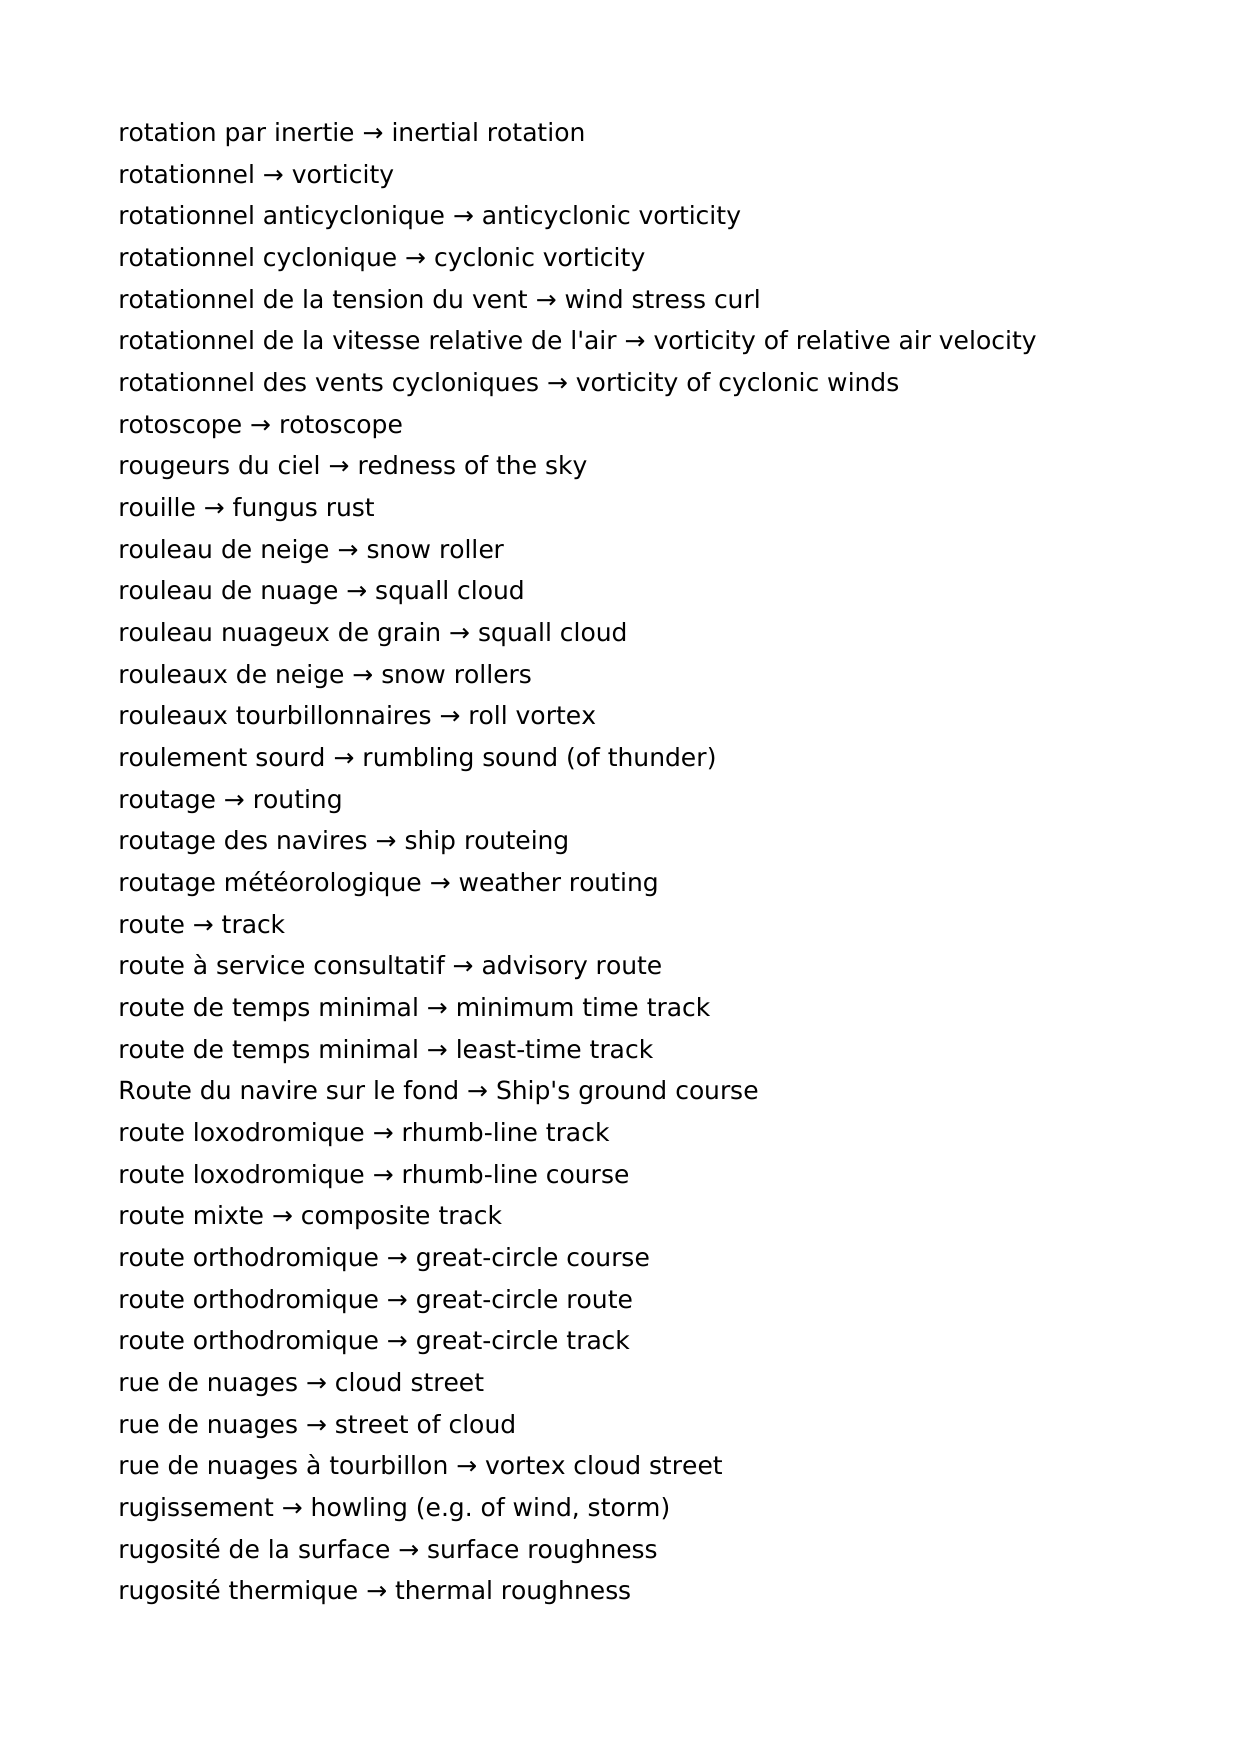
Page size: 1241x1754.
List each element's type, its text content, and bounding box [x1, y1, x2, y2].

text rougeurs du ciel → redness of the sky [118, 451, 1122, 481]
text rugissement → howling (e.g. of wind, storm) [118, 1493, 1122, 1522]
text route de temps minimal → least-time track [118, 1035, 1122, 1064]
text rouleau nuageux de grain → squall cloud [118, 618, 1122, 647]
text rugosité thermique → thermal roughness [118, 1576, 1122, 1606]
text Route du navire sur le fond → Ship's ground course [118, 1076, 1122, 1106]
text rotationnel de la tension du vent → wind stress curl [118, 285, 1122, 314]
text rouleau de nuage → squall cloud [118, 576, 1122, 606]
text routage météorologique → weather routing [118, 868, 1122, 897]
text routage des navires → ship routeing [118, 826, 1122, 856]
text rouleau de neige → snow roller [118, 535, 1122, 564]
text rotationnel des vents cycloniques → vorticity of cyclonic winds [118, 368, 1122, 397]
text rue de nuages → cloud street [118, 1368, 1122, 1397]
text route mixte → composite track [118, 1201, 1122, 1231]
text routage → routing [118, 785, 1122, 814]
text route de temps minimal → minimum time track [118, 993, 1122, 1022]
text route à service consultatif → advisory route [118, 951, 1122, 981]
text rotationnel de la vitesse relative de l'air → vorticity of relative air velocity [118, 326, 1122, 356]
text route → track [118, 910, 1122, 939]
text rotoscope → rotoscope [118, 410, 1122, 439]
text rotationnel → vorticity [118, 160, 1122, 189]
text rouleaux de neige → snow rollers [118, 660, 1122, 689]
text rue de nuages à tourbillon → vortex cloud street [118, 1451, 1122, 1481]
text route loxodromique → rhumb-line track [118, 1118, 1122, 1147]
text rue de nuages → street of cloud [118, 1410, 1122, 1439]
text rouleaux tourbillonnaires → roll vortex [118, 701, 1122, 731]
text roulement sourd → rumbling sound (of thunder) [118, 743, 1122, 772]
text rotationnel cyclonique → cyclonic vorticity [118, 243, 1122, 272]
text rotation par inertie → inertial rotation [118, 118, 1122, 147]
text route orthodromique → great-circle track [118, 1326, 1122, 1356]
text rouille → fungus rust [118, 493, 1122, 522]
text rotationnel anticyclonique → anticyclonic vorticity [118, 201, 1122, 231]
text rugosité de la surface → surface roughness [118, 1535, 1122, 1564]
text route loxodromique → rhumb-line course [118, 1160, 1122, 1189]
text route orthodromique → great-circle course [118, 1243, 1122, 1272]
text route orthodromique → great-circle route [118, 1285, 1122, 1314]
